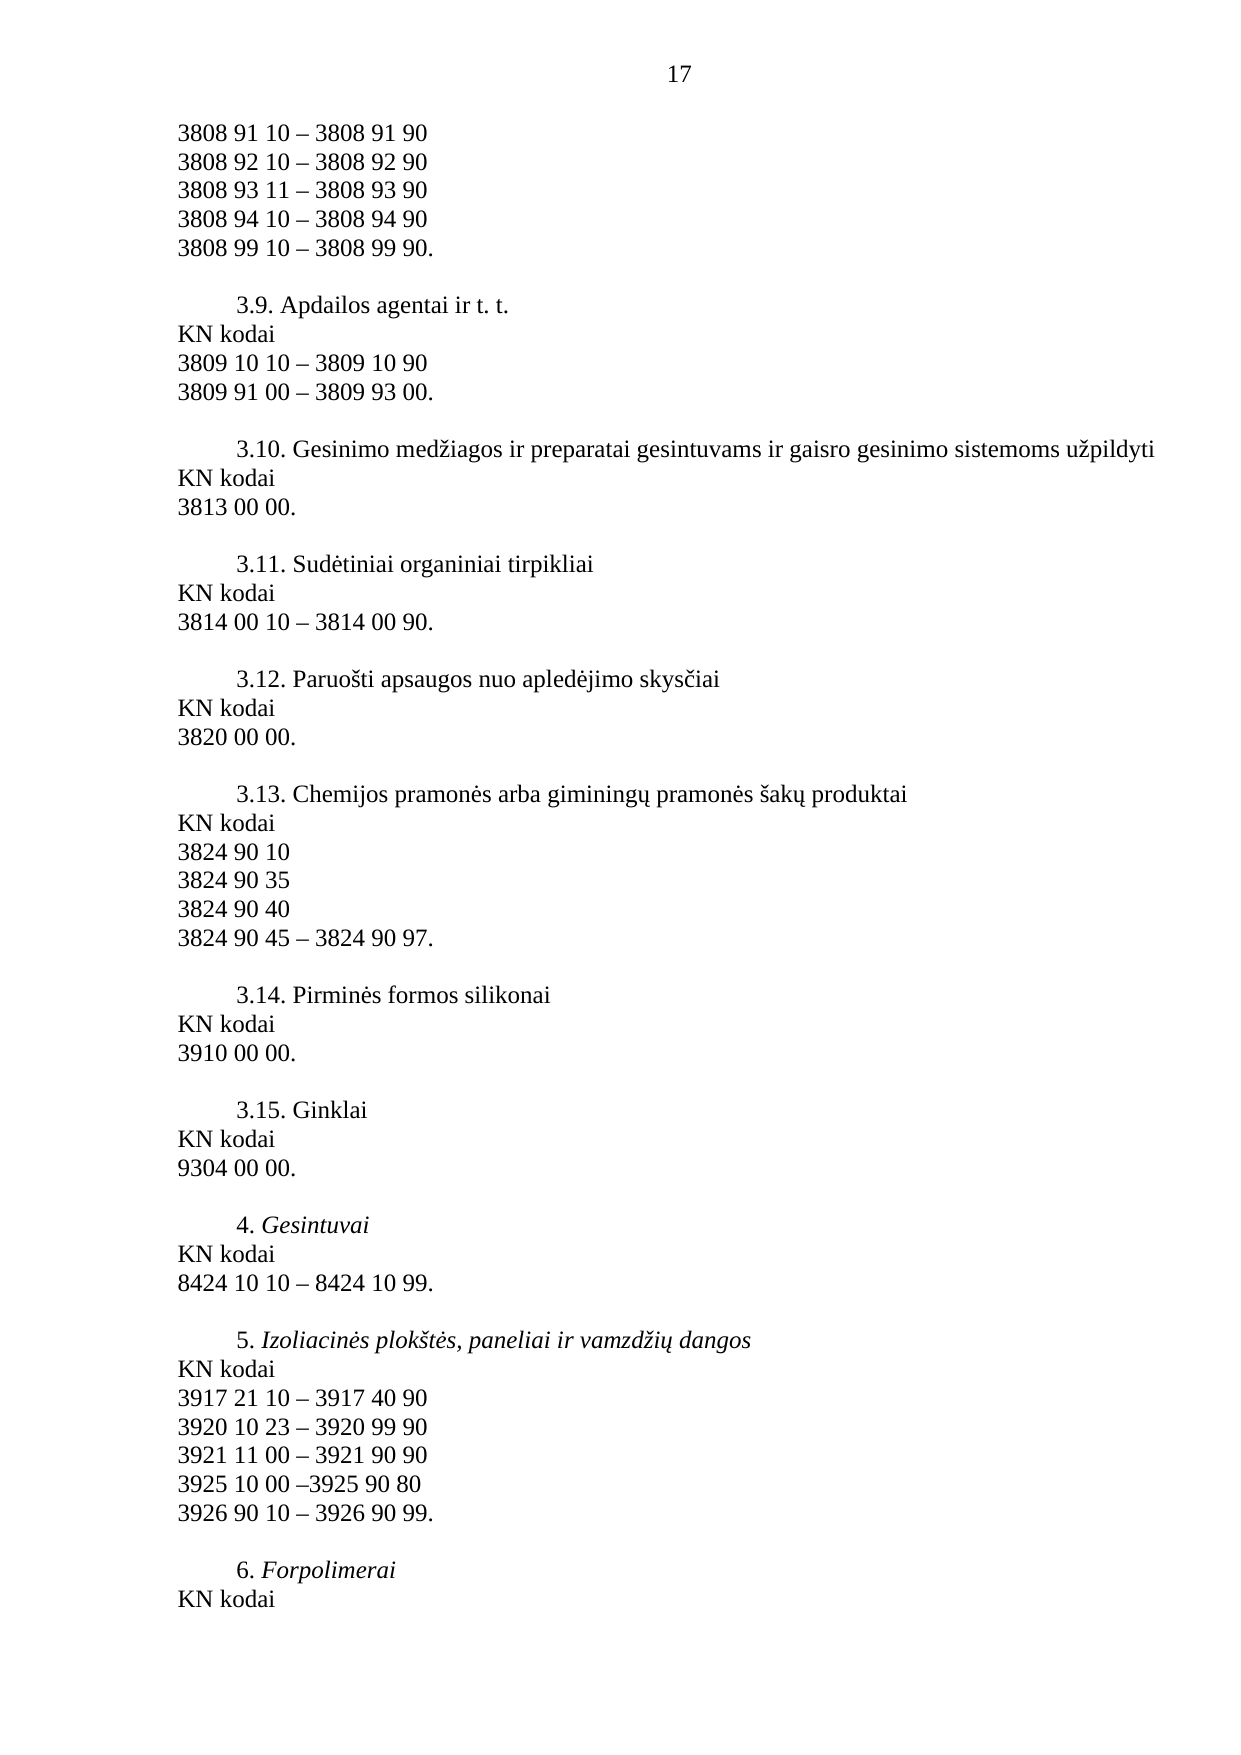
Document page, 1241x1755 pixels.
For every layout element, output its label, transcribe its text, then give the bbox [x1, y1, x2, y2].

text 3.13. Chemijos pramonės arba giminingų pramonės šakų produktai [177, 779, 1181, 808]
text 3921 11 00 – 3921 90 90 [177, 1441, 1181, 1469]
text KN kodai [177, 1354, 1181, 1383]
text 3809 10 10 – 3809 10 90 [177, 348, 1181, 377]
text 3.11. Sudėtiniai organiniai tirpikliai [177, 549, 1181, 578]
text KN kodai [177, 1584, 1181, 1613]
text 6. Forpolimerai [177, 1556, 1181, 1584]
text 3808 93 11 – 3808 93 90 [177, 176, 1181, 204]
text 8424 10 10 – 8424 10 99. [177, 1268, 1181, 1297]
text KN kodai [177, 463, 1181, 492]
text 3813 00 00. [177, 492, 1181, 521]
text 3.12. Paruošti apsaugos nuo apledėjimo skysčiai [177, 664, 1181, 693]
text 3824 90 35 [177, 866, 1181, 894]
text 3808 94 10 – 3808 94 90 [177, 204, 1181, 233]
text 3824 90 40 [177, 894, 1181, 923]
text KN kodai [177, 808, 1181, 837]
text 3917 21 10 – 3917 40 90 [177, 1383, 1181, 1412]
text 3820 00 00. [177, 722, 1181, 751]
text 3.15. Ginklai [177, 1096, 1181, 1124]
text 4. Gesintuvai [177, 1211, 1181, 1239]
text KN kodai [177, 1009, 1181, 1038]
text 5. Izoliacinės plokštės, paneliai ir vamzdžių dangos [177, 1326, 1181, 1354]
text 3.9. Apdailos agentai ir t. t. [177, 291, 1181, 319]
text 3926 90 10 – 3926 90 99. [177, 1498, 1181, 1527]
text KN kodai [177, 693, 1181, 722]
text 3824 90 45 – 3824 90 97. [177, 923, 1181, 952]
text 3.14. Pirminės formos silikonai [177, 981, 1181, 1009]
text KN kodai [177, 1124, 1181, 1153]
text KN kodai [177, 1239, 1181, 1268]
text KN kodai [177, 578, 1181, 607]
text 3.10. Gesinimo medžiagos ir preparatai gesintuvams ir gaisro gesinimo sistemoms užpildyti [177, 434, 1181, 463]
text 9304 00 00. [177, 1153, 1181, 1182]
text KN kodai [177, 319, 1181, 348]
text 3925 10 00 –3925 90 80 [177, 1469, 1181, 1498]
text 3824 90 10 [177, 837, 1181, 866]
text 3808 91 10 – 3808 91 90 [177, 118, 1181, 147]
text 3920 10 23 – 3920 99 90 [177, 1412, 1181, 1441]
text 3814 00 10 – 3814 00 90. [177, 607, 1181, 636]
text 3809 91 00 – 3809 93 00. [177, 377, 1181, 406]
text 3808 92 10 – 3808 92 90 [177, 147, 1181, 176]
text 3808 99 10 – 3808 99 90. [177, 233, 1181, 262]
text 3910 00 00. [177, 1038, 1181, 1067]
